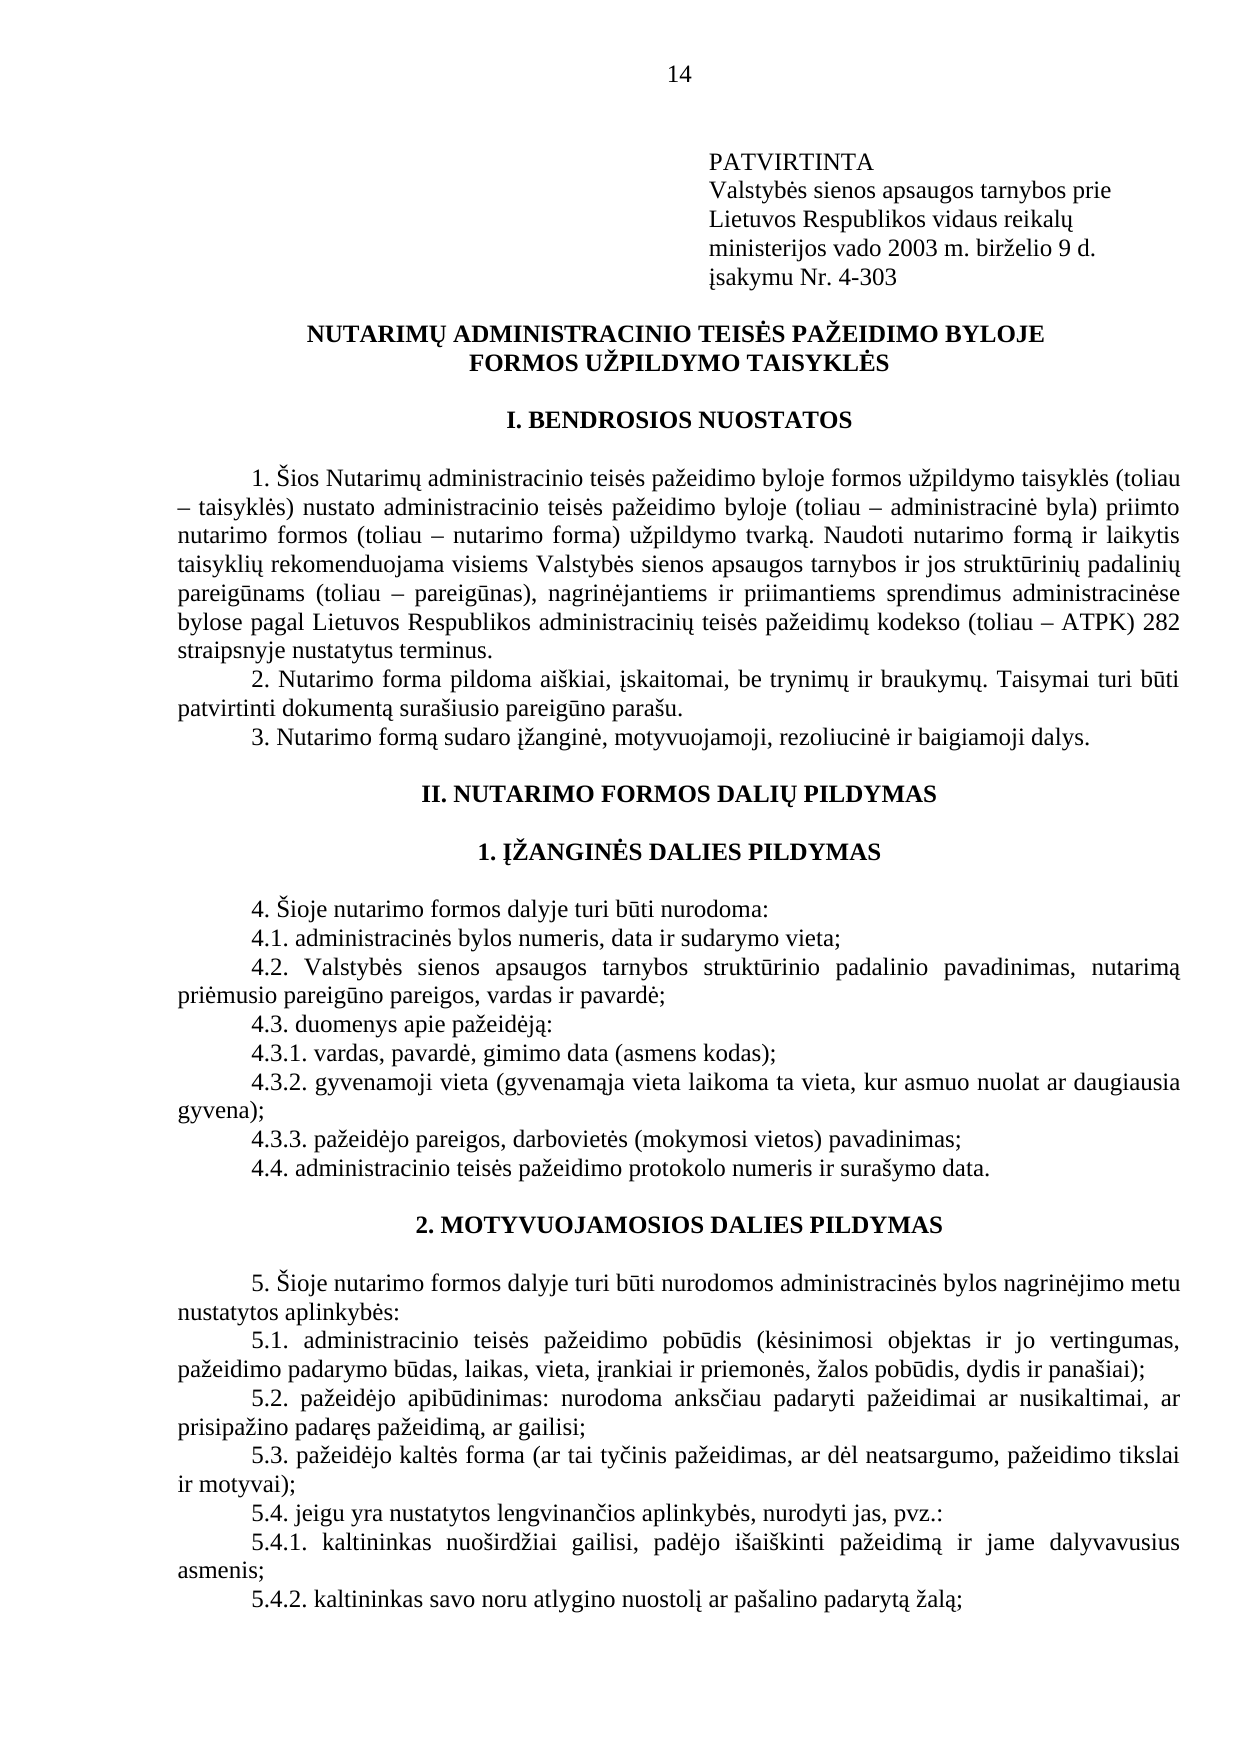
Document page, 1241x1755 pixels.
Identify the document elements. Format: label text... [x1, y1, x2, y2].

text I. BENDROSIOS NUOSTATOS [177, 406, 1181, 434]
text 5. Šioje nutarimo formos dalyje turi būti nurodomos administracinės bylos nagrinėjimo metu nustatytos aplinkybės: [177, 1268, 1181, 1326]
text 5.4.1. kaltininkas nuoširdžiai gailisi, padėjo išaiškinti pažeidimą ir jame dalyvavusius asmenis; [177, 1527, 1181, 1584]
text 3. Nutarimo formą sudaro įžanginė, motyvuojamoji, rezoliucinė ir baigiamoji dalys. [177, 722, 1181, 751]
text 1. Šios Nutarimų administracinio teisės pažeidimo byloje formos užpildymo taisyklės (toliau – taisyklės) nustato administracinio teisės pažeidimo byloje (toliau – administracinė byla) priimto nutarimo formos (toliau – nutarimo forma) užpildymo tvarką. Naudoti nutarimo formą ir laikytis taisyklių rekomenduojama visiems Valstybės sienos apsaugos tarnybos ir jos struktūrinių padalinių pareigūnams (toliau – pareigūnas), nagrinėjantiems ir priimantiems sprendimus administracinėse bylose pagal Lietuvos Respublikos administracinių teisės pažeidimų kodekso (toliau – ATPK) 282 straipsnyje nustatytus terminus. [177, 463, 1181, 664]
text 4. Šioje nutarimo formos dalyje turi būti nurodoma: [177, 894, 1181, 923]
text 4.3.2. gyvenamoji vieta (gyvenamąja vieta laikoma ta vieta, kur asmuo nuolat ar daugiausia gyvena); [177, 1067, 1181, 1124]
text 2. Nutarimo forma pildoma aiškiai, įskaitomai, be trynimų ir braukymų. Taisymai turi būti patvirtinti dokumentą surašiusio pareigūno parašu. [177, 664, 1181, 722]
text 5.3. pažeidėjo kaltės forma (ar tai tyčinis pažeidimas, ar dėl neatsargumo, pažeidimo tikslai ir motyvai); [177, 1441, 1181, 1498]
text 4.4. administracinio teisės pažeidimo protokolo numeris ir surašymo data. [177, 1153, 1181, 1182]
text FORMOS UŽPILDYMO TAISYKLĖS [177, 348, 1181, 377]
text 1. ĮŽANGINĖS DALIES PILDYMAS [177, 837, 1181, 866]
text PATVIRTINTA [177, 147, 1181, 176]
text NUTARIMŲ ADMINISTRACINIO TEISĖS PAŽEIDIMO BYLOJE [177, 319, 1181, 348]
text 4.3.1. vardas, pavardė, gimimo data (asmens kodas); [177, 1038, 1181, 1067]
text 5.4.2. kaltininkas savo noru atlygino nuostolį ar pašalino padarytą žalą; [177, 1584, 1181, 1613]
text ministerijos vado 2003 m. birželio 9 d. [177, 233, 1181, 262]
text 4.2. Valstybės sienos apsaugos tarnybos struktūrinio padalinio pavadinimas, nutarimą priėmusio pareigūno pareigos, vardas ir pavardė; [177, 952, 1181, 1009]
text 4.1. administracinės bylos numeris, data ir sudarymo vieta; [177, 923, 1181, 952]
text 4.3. duomenys apie pažeidėją: [177, 1009, 1181, 1038]
text Valstybės sienos apsaugos tarnybos prie [177, 176, 1181, 204]
text II. NUTARIMO FORMOS DALIŲ PILDYMAS [177, 779, 1181, 808]
text 5.4. jeigu yra nustatytos lengvinančios aplinkybės, nurodyti jas, pvz.: [177, 1498, 1181, 1527]
text 5.1. administracinio teisės pažeidimo pobūdis (kėsinimosi objektas ir jo vertingumas, pažeidimo padarymo būdas, laikas, vieta, įrankiai ir priemonės, žalos pobūdis, dydis ir panašiai); [177, 1326, 1181, 1383]
text Lietuvos Respublikos vidaus reikalų [177, 204, 1181, 233]
text 4.3.3. pažeidėjo pareigos, darbovietės (mokymosi vietos) pavadinimas; [177, 1124, 1181, 1153]
text 5.2. pažeidėjo apibūdinimas: nurodoma anksčiau padaryti pažeidimai ar nusikaltimai, ar prisipažino padaręs pažeidimą, ar gailisi; [177, 1383, 1181, 1441]
text 2. MOTYVUOJAMOSIOS DALIES PILDYMAS [177, 1211, 1181, 1239]
text įsakymu Nr. 4-303 [177, 262, 1181, 291]
